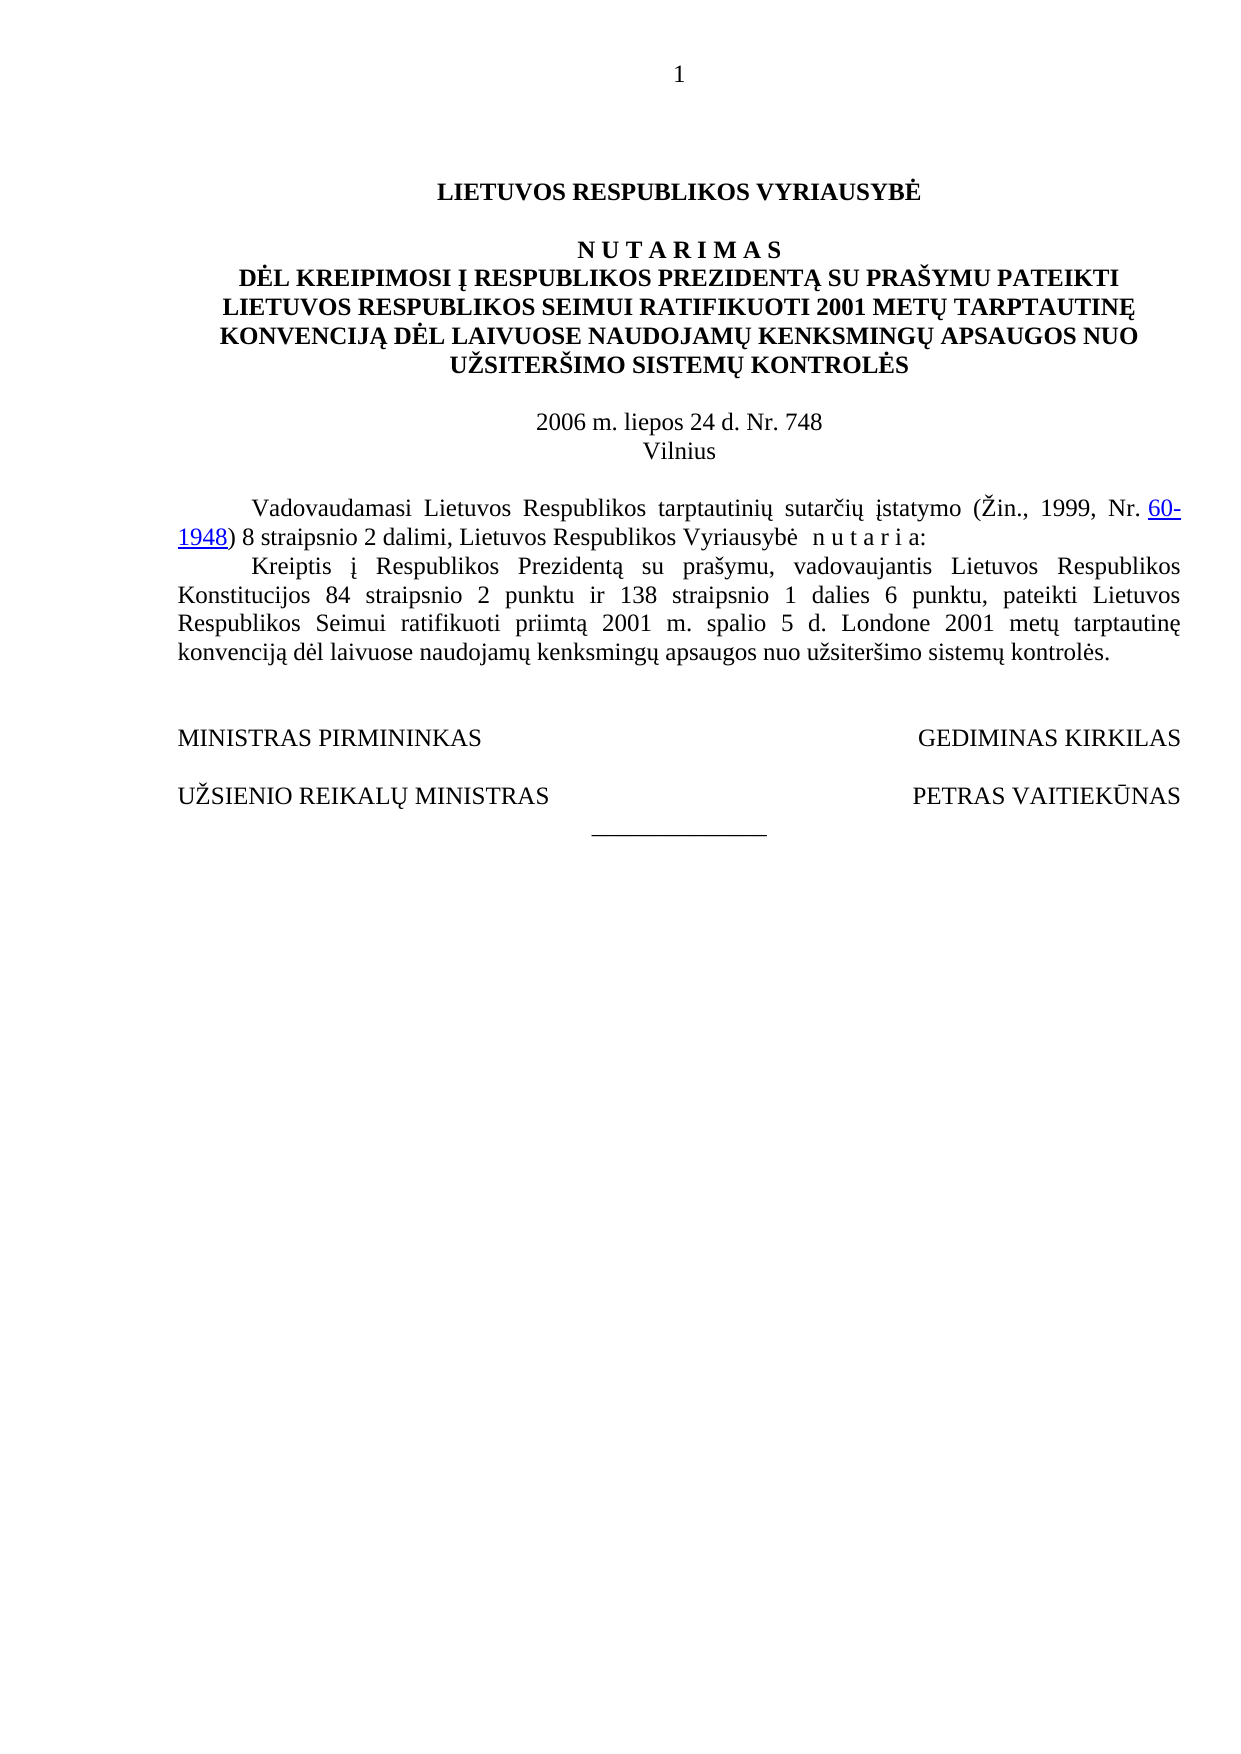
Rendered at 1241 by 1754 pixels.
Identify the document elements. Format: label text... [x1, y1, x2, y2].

text ______________ [177, 810, 1181, 838]
text Vilnius [177, 436, 1181, 465]
text Vadovaudamasi Lietuvos Respublikos tarptautinių sutarčių įstatymo (Žin., 1999, Nr. 60-1948) 8 straipsnio 2 dalimi, Lietuvos Respublikos Vyriausybė nutaria: [177, 493, 1181, 551]
text Kreiptis į Respublikos Prezidentą su prašymu, vadovaujantis Lietuvos Respublikos Konstitucijos 84 straipsnio 2 punktu ir 138 straipsnio 1 dalies 6 punktu, pateikti Lietuvos Respublikos Seimui ratifikuoti priimtą 2001 m. spalio 5 d. Londone 2001 metų tarptautinę konvenciją dėl laivuose naudojamų kenksmingų apsaugos nuo užsiteršimo sistemų kontrolės. [177, 551, 1181, 666]
text DĖL KREIPIMOSI Į RESPUBLIKOS PREZIDENTĄ SU PRAŠYMU PATEIKTI LIETUVOS RESPUBLIKOS SEIMUI RATIFIKUOTI 2001 METŲ TARPTAUTINĘ KONVENCIJĄ DĖL LAIVUOSE NAUDOJAMŲ KENKSMINGŲ APSAUGOS NUO UŽSITERŠIMO SISTEMŲ KONTROLĖS [177, 263, 1181, 378]
text LIETUVOS RESPUBLIKOS VYRIAUSYBĖ [177, 177, 1181, 206]
text UŽSIENIO REIKALŲ MINISTRAS PETRAS VAITIEKŪNAS [177, 781, 1181, 810]
text 2006 m. liepos 24 d. Nr. 748 [177, 407, 1181, 436]
text N U T A R I M A S [177, 235, 1181, 263]
text MINISTRAS PIRMININKAS GEDIMINAS KIRKILAS [177, 723, 1181, 752]
